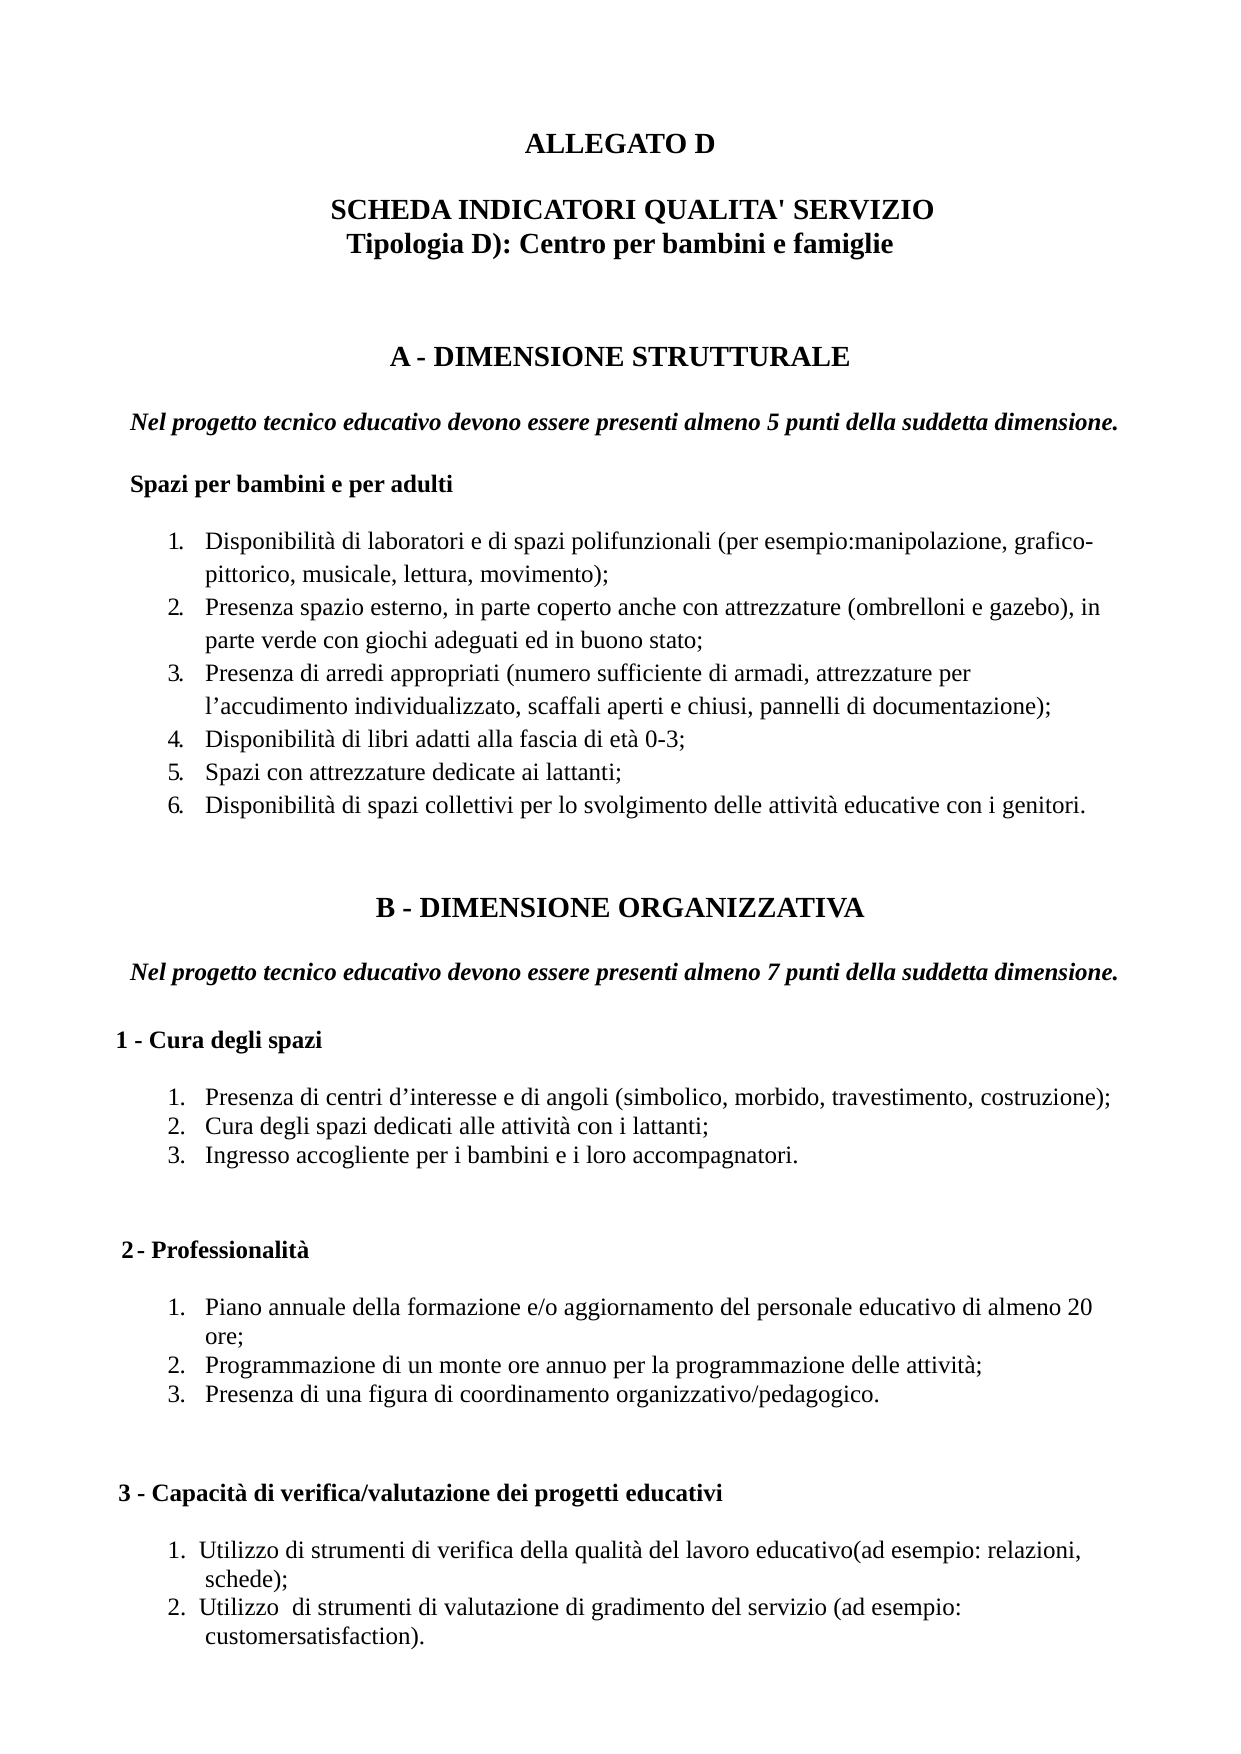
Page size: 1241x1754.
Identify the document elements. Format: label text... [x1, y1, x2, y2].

list Spazi con attrezzature dedicate ai lattanti; [167, 757, 1122, 786]
list Presenza di una figura di coordinamento organizzativo/pedagogico. [167, 1379, 1122, 1407]
list Disponibilità di spazi collettivi per lo svolgimento delle attività educative con i genitori. [167, 791, 1122, 819]
list Cura degli spazi dedicati alle attività con i lattanti; [167, 1111, 1122, 1139]
text Nel progetto tecnico educativo devono essere presenti almeno 5 punti della suddetta dimensione. [130, 407, 1122, 435]
text Tipologia D): Centro per bambini e famiglie [323, 226, 917, 260]
list Presenza di arredi appropriati (numero sufficiente di armadi, attrezzature per l’accudimento individualizzato, scaffali aperti e chiusi, pannelli di documentazione); [167, 658, 1110, 720]
list 1. Utilizzo di strumenti di verifica della qualità del lavoro educativo(ad esempio: relazioni, schede); [167, 1535, 1110, 1592]
list Disponibilità di laboratori e di spazi polifunzionali (per esempio:manipolazione, grafico- pittorico, musicale, lettura, movimento); [167, 526, 1111, 588]
text Spazi per bambini e per adulti [130, 469, 1122, 498]
subtitle 3 - Capacità di verifica/valutazione dei progetti educativi [99, 1478, 1122, 1507]
list Programmazione di un monte ore annuo per la programmazione delle attività; [167, 1350, 1122, 1379]
list Presenza spazio esterno, in parte coperto anche con attrezzature (ombrelloni e gazebo), in parte verde con giochi adeguati ed in buono stato; [167, 592, 1110, 654]
list Presenza di centri d’interesse e di angoli (simbolico, morbido, travestimento, costruzione); [167, 1082, 1122, 1111]
list - Professionalità [121, 1235, 1122, 1264]
list Piano annuale della formazione e/o aggiornamento del personale educativo di almeno 20 ore; [167, 1292, 1111, 1350]
list Ingresso accogliente per i bambini e i loro accompagnatori. [167, 1140, 1122, 1168]
list 2. Utilizzo di strumenti di valutazione di gradimento del servizio (ad esempio: customersatisfaction). [167, 1592, 1110, 1650]
subtitle ALLEGATO D [323, 126, 917, 159]
text A - DIMENSIONE STRUTTURALE [323, 339, 917, 373]
list Disponibilità di libri adatti alla fascia di età 0-3; [167, 724, 1122, 753]
text SCHEDA INDICATORI QUALITA' SERVIZIO [323, 193, 942, 226]
text Nel progetto tecnico educativo devono essere presenti almeno 7 punti della suddetta dimensione. [130, 957, 1122, 986]
subtitle B - DIMENSIONE ORGANIZZATIVA [323, 890, 917, 924]
list 1 - Cura degli spazi [114, 1025, 1122, 1054]
